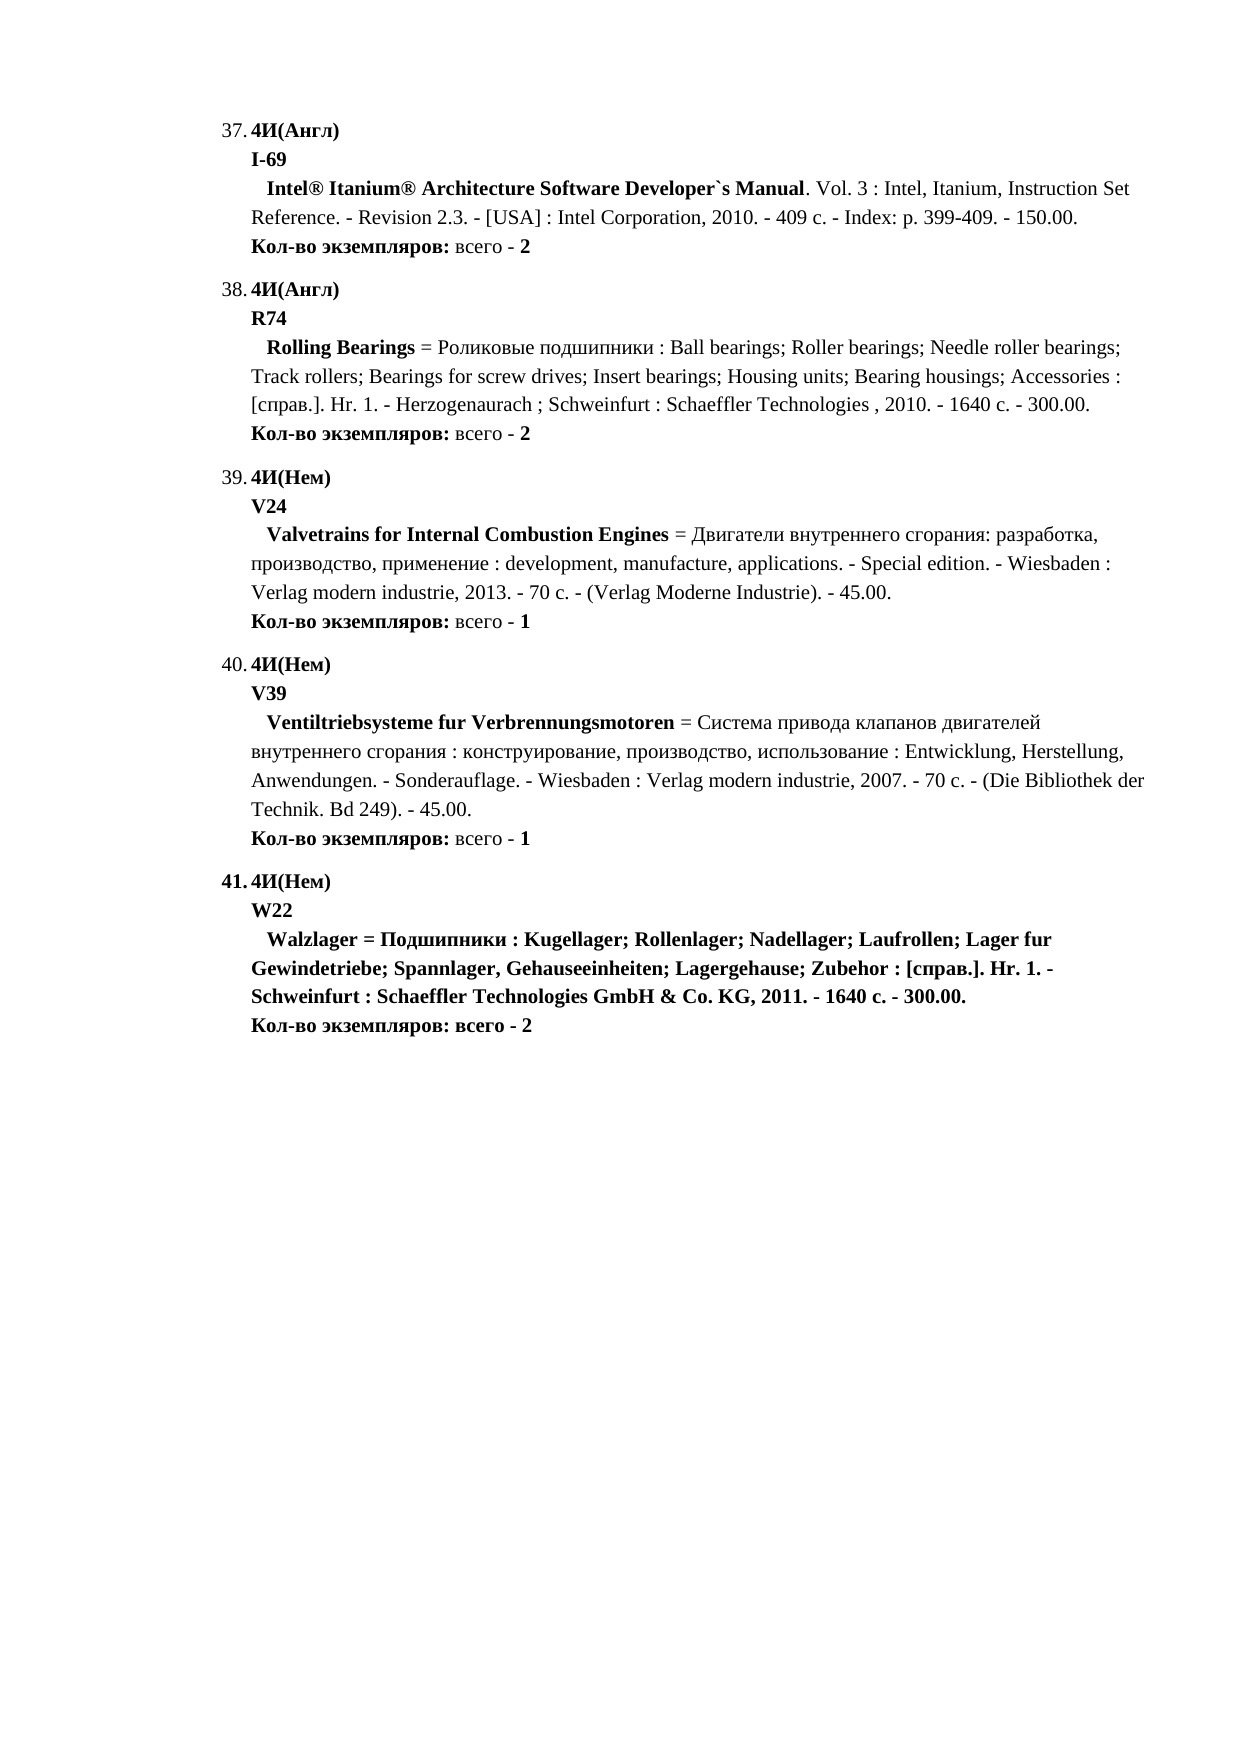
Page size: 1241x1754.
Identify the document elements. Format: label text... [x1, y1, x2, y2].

list 4И(Англ) R74 Rolling Bearings = Роликовые подшипники : Ball bearings; Roller bearings; Needle roller bearings; Track rollers; Bearings for screw drives; Insert bearings; Housing units; Bearing housings; Accessories : [справ.]. Hr. 1. - Herzogenaurach ; Schweinfurt : Schaeffler Technologies , 2010. - 1640 с. - 300.00. Кол-во экземпляров: всего - 2 [221, 277, 1152, 445]
list 4И(Нем) V39 Ventiltriebsysteme fur Verbrennungsmotoren = Cистема привода клапанов двигателей внутреннего сгорания : конструирование, производство, использование : Entwicklung, Herstellung, Anwendungen. - Sonderauflage. - Wiesbaden : Verlag modern industrie, 2007. - 70 с. - (Die Bibliothek der Technik. Bd 249). - 45.00. Кол-во экземпляров: всего - 1 [221, 652, 1152, 849]
list 4И(Англ) I-69 Intel® Itanium® Architecture Software Developer`s Manual. Vol. 3 : Intel, Itanium, Instruction Set Reference. - Revision 2.3. - [USA] : Intel Corporation, 2010. - 409 с. - Index: p. 399-409. - 150.00. Кол-во экземпляров: всего - 2 [221, 118, 1152, 258]
list 4И(Нем) W22 Walzlager = Подшипники : Kugellager; Rollenlager; Nadellager; Laufrollen; Lager fur Gewindetriebe; Spannlager, Gehauseeinheiten; Lagergehause; Zubehor : [справ.]. Hr. 1. - Schweinfurt : Schaeffler Technologies GmbH & Co. KG, 2011. - 1640 с. - 300.00. Кол-во экземпляров: всего - 2 [221, 869, 1152, 1037]
list 4И(Нем) V24 Valvetrains for Internal Combustion Engines = Двигатели внутреннего сгорания: разработка, производство, применение : development, manufacture, applications. - Special edition. - Wiesbaden : Verlag modern industrie, 2013. - 70 с. - (Verlag Moderne Industrie). - 45.00. Кол-во экземпляров: всего - 1 [221, 465, 1152, 633]
